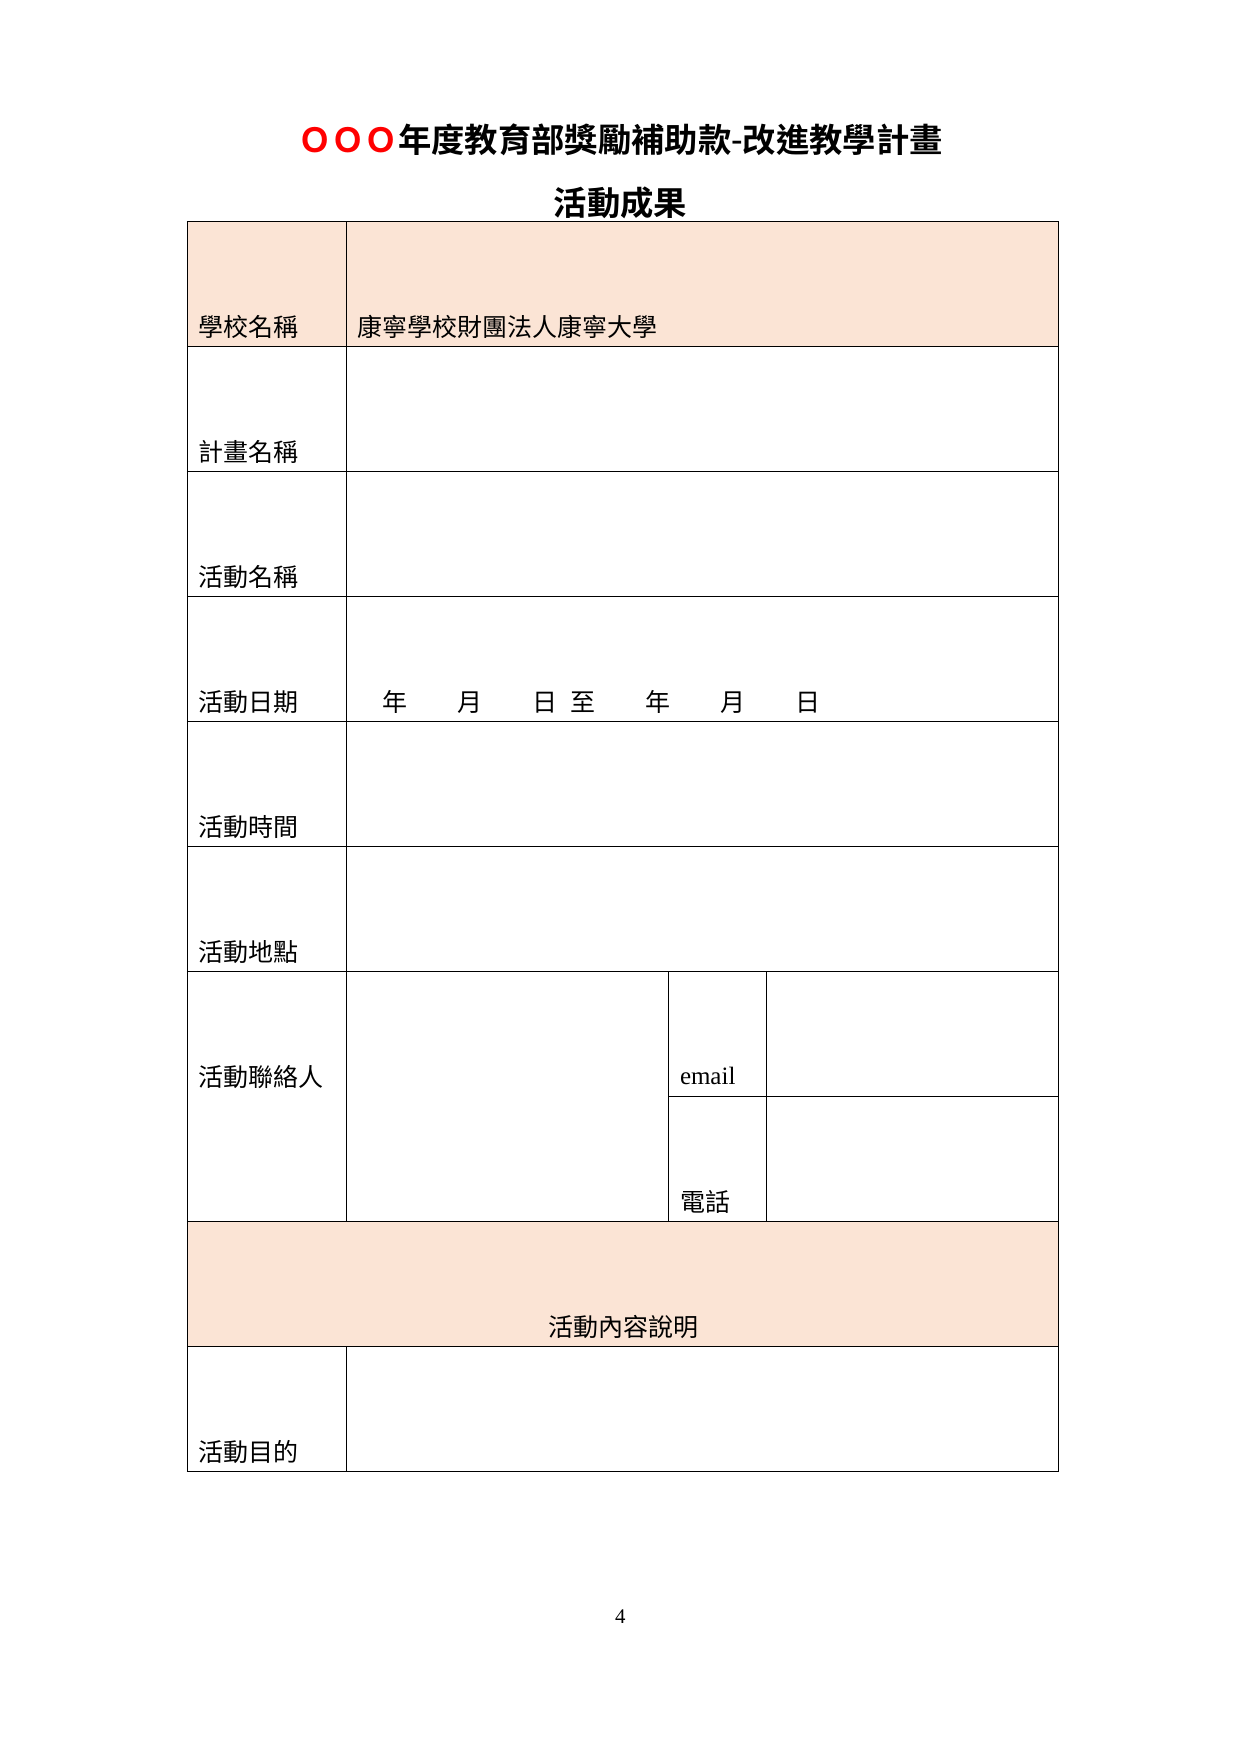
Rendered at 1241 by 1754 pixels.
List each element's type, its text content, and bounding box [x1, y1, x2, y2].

table_cell [347, 722, 1058, 846]
table_cell 活動目的 [188, 1347, 346, 1471]
table_cell [767, 972, 1058, 1096]
table_cell 活動內容說明 [188, 1222, 1058, 1346]
table_cell 計畫名稱 [188, 347, 346, 471]
table_cell 活動聯絡人 [188, 972, 346, 1221]
table_header 康寧學校財團法人康寧大學 [347, 222, 1058, 346]
text ＯＯＯ年度教育部獎勵補助款-改進教學計畫 [187, 96, 1053, 159]
table_cell 活動地點 [188, 847, 346, 971]
table_cell 活動時間 [188, 722, 346, 846]
table_cell [347, 472, 1058, 596]
table_cell 活動日期 [188, 597, 346, 721]
table_cell email [669, 972, 766, 1096]
table_cell 電話 [669, 1097, 766, 1221]
table_cell [767, 1097, 1058, 1221]
table_cell 年 月 日 至 年 月 日 [347, 597, 1058, 721]
table_cell [347, 347, 1058, 471]
table_header 學校名稱 [188, 222, 346, 346]
table_cell [347, 1347, 1058, 1471]
table_cell 活動名稱 [188, 472, 346, 596]
table_cell [347, 847, 1058, 971]
table_cell [347, 972, 668, 1221]
text 活動成果 [187, 159, 1053, 221]
